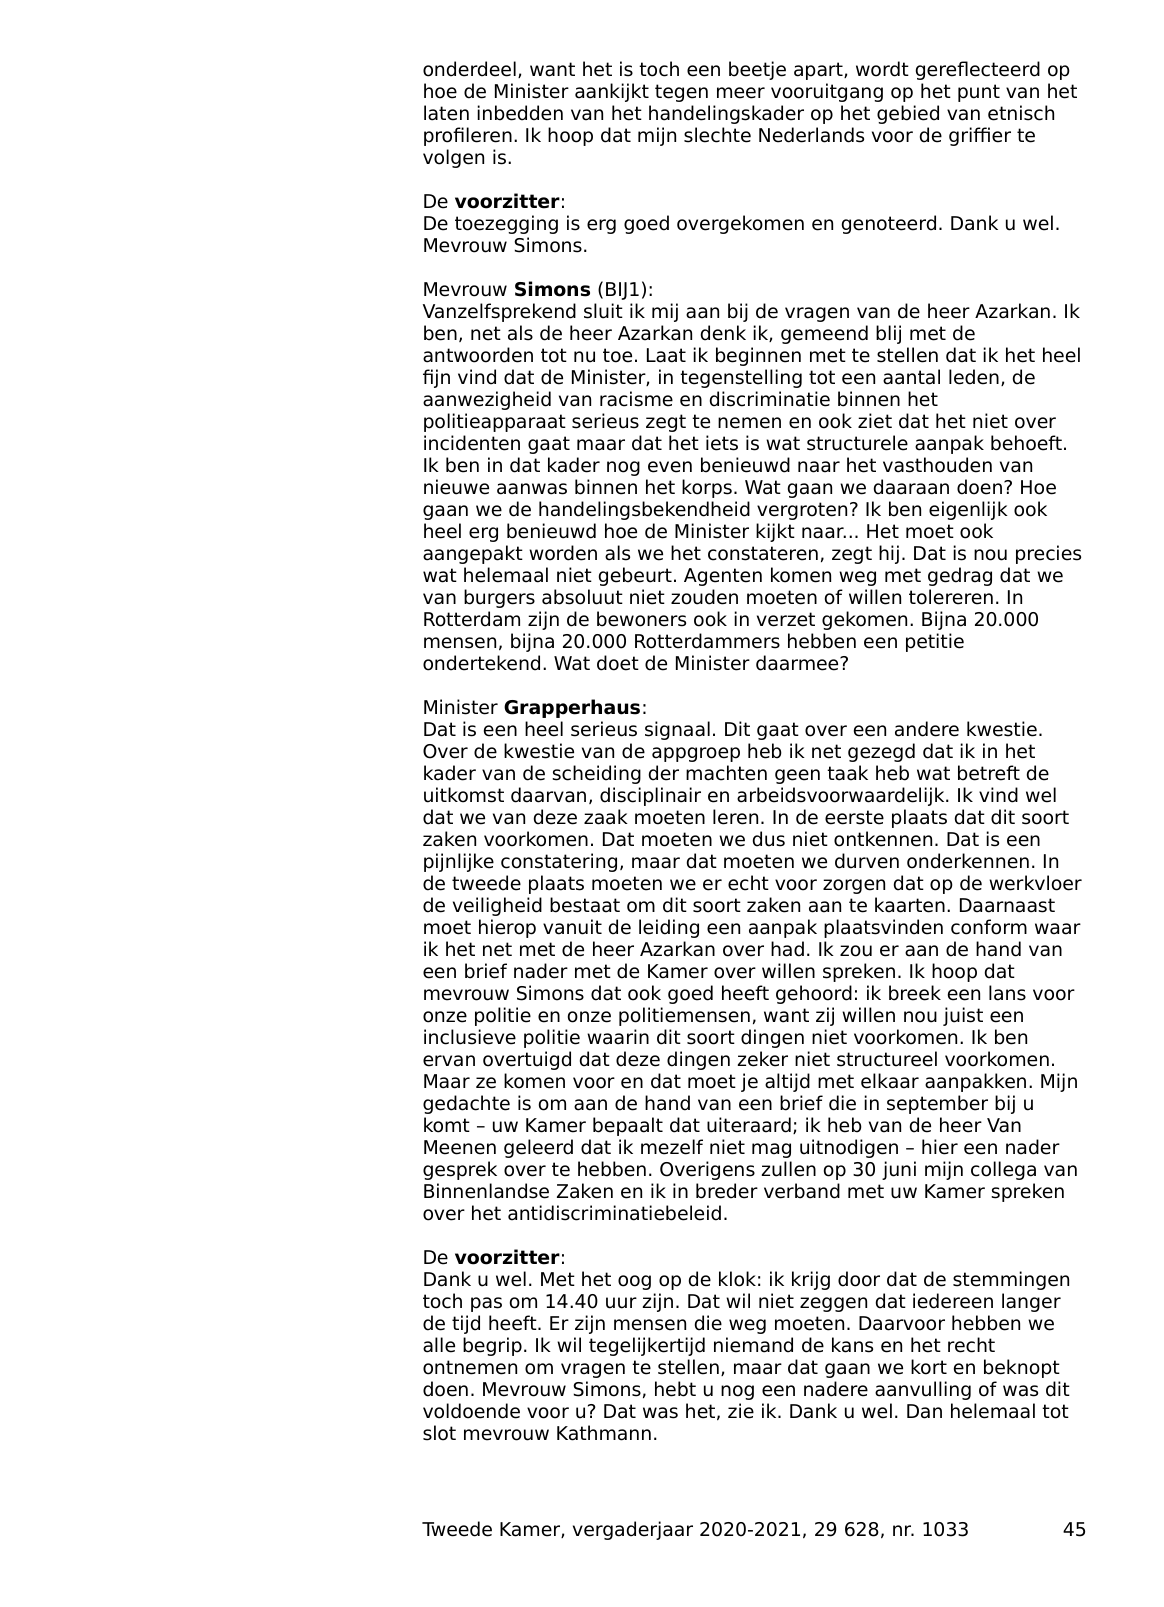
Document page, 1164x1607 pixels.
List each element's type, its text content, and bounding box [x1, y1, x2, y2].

text Minister Grapperhaus: [422, 697, 1087, 719]
text Mevrouw Simons (BIJ1): [422, 279, 1087, 301]
text De voorzitter: [422, 1247, 1087, 1269]
text Dank u wel. Met het oog op de klok: ik krijg door dat de stemmingen toch pas om 14.40 uur zijn. Dat wil niet zeggen dat iedereen langer de tijd heeft. Er zijn mensen die weg moeten. Daarvoor hebben we alle begrip. Ik wil tegelijkertijd niemand de kans en het recht ontnemen om vragen te stellen, maar dat gaan we kort en beknopt doen. Mevrouw Simons, hebt u nog een nadere aanvulling of was dit voldoende voor u? Dat was het, zie ik. Dank u wel. Dan helemaal tot slot mevrouw Kathmann. [422, 1269, 1087, 1444]
text De voorzitter: [422, 191, 1087, 213]
text Vanzelfsprekend sluit ik mij aan bij de vragen van de heer Azarkan. Ik ben, net als de heer Azarkan denk ik, gemeend blij met de antwoorden tot nu toe. Laat ik beginnen met te stellen dat ik het heel fijn vind dat de Minister, in tegenstelling tot een aantal leden, de aanwezigheid van racisme en discriminatie binnen het politieapparaat serieus zegt te nemen en ook ziet dat het niet over incidenten gaat maar dat het iets is wat structurele aanpak behoeft. Ik ben in dat kader nog even benieuwd naar het vasthouden van nieuwe aanwas binnen het korps. Wat gaan we daaraan doen? Hoe gaan we de handelingsbekendheid vergroten? Ik ben eigenlijk ook heel erg benieuwd hoe de Minister kijkt naar... Het moet ook aangepakt worden als we het constateren, zegt hij. Dat is nou precies wat helemaal niet gebeurt. Agenten komen weg met gedrag dat we van burgers absoluut niet zouden moeten of willen tolereren. In Rotterdam zijn de bewoners ook in verzet gekomen. Bijna 20.000 mensen, bijna 20.000 Rotterdammers hebben een petitie ondertekend. Wat doet de Minister daarmee? [422, 301, 1087, 675]
text onderdeel, want het is toch een beetje apart, wordt gereflecteerd op hoe de Minister aankijkt tegen meer vooruitgang op het punt van het laten inbedden van het handelingskader op het gebied van etnisch profileren. Ik hoop dat mijn slechte Nederlands voor de griffier te volgen is. [422, 59, 1087, 169]
text Dat is een heel serieus signaal. Dit gaat over een andere kwestie. Over de kwestie van de appgroep heb ik net gezegd dat ik in het kader van de scheiding der machten geen taak heb wat betreft de uitkomst daarvan, disciplinair en arbeidsvoorwaardelijk. Ik vind wel dat we van deze zaak moeten leren. In de eerste plaats dat dit soort zaken voorkomen. Dat moeten we dus niet ontkennen. Dat is een pijnlijke constatering, maar dat moeten we durven onderkennen. In de tweede plaats moeten we er echt voor zorgen dat op de werkvloer de veiligheid bestaat om dit soort zaken aan te kaarten. Daarnaast moet hierop vanuit de leiding een aanpak plaatsvinden conform waar ik het net met de heer Azarkan over had. Ik zou er aan de hand van een brief nader met de Kamer over willen spreken. Ik hoop dat mevrouw Simons dat ook goed heeft gehoord: ik breek een lans voor onze politie en onze politiemensen, want zij willen nou juist een inclusieve politie waarin dit soort dingen niet voorkomen. Ik ben ervan overtuigd dat deze dingen zeker niet structureel voorkomen. Maar ze komen voor en dat moet je altijd met elkaar aanpakken. Mijn gedachte is om aan de hand van een brief die in september bij u komt – uw Kamer bepaalt dat uiteraard; ik heb van de heer Van Meenen geleerd dat ik mezelf niet mag uitnodigen – hier een nader gesprek over te hebben. Overigens zullen op 30 juni mijn collega van Binnenlandse Zaken en ik in breder verband met uw Kamer spreken over het antidiscriminatiebeleid. [422, 719, 1087, 1224]
text De toezegging is erg goed overgekomen en genoteerd. Dank u wel. Mevrouw Simons. [422, 213, 1087, 257]
